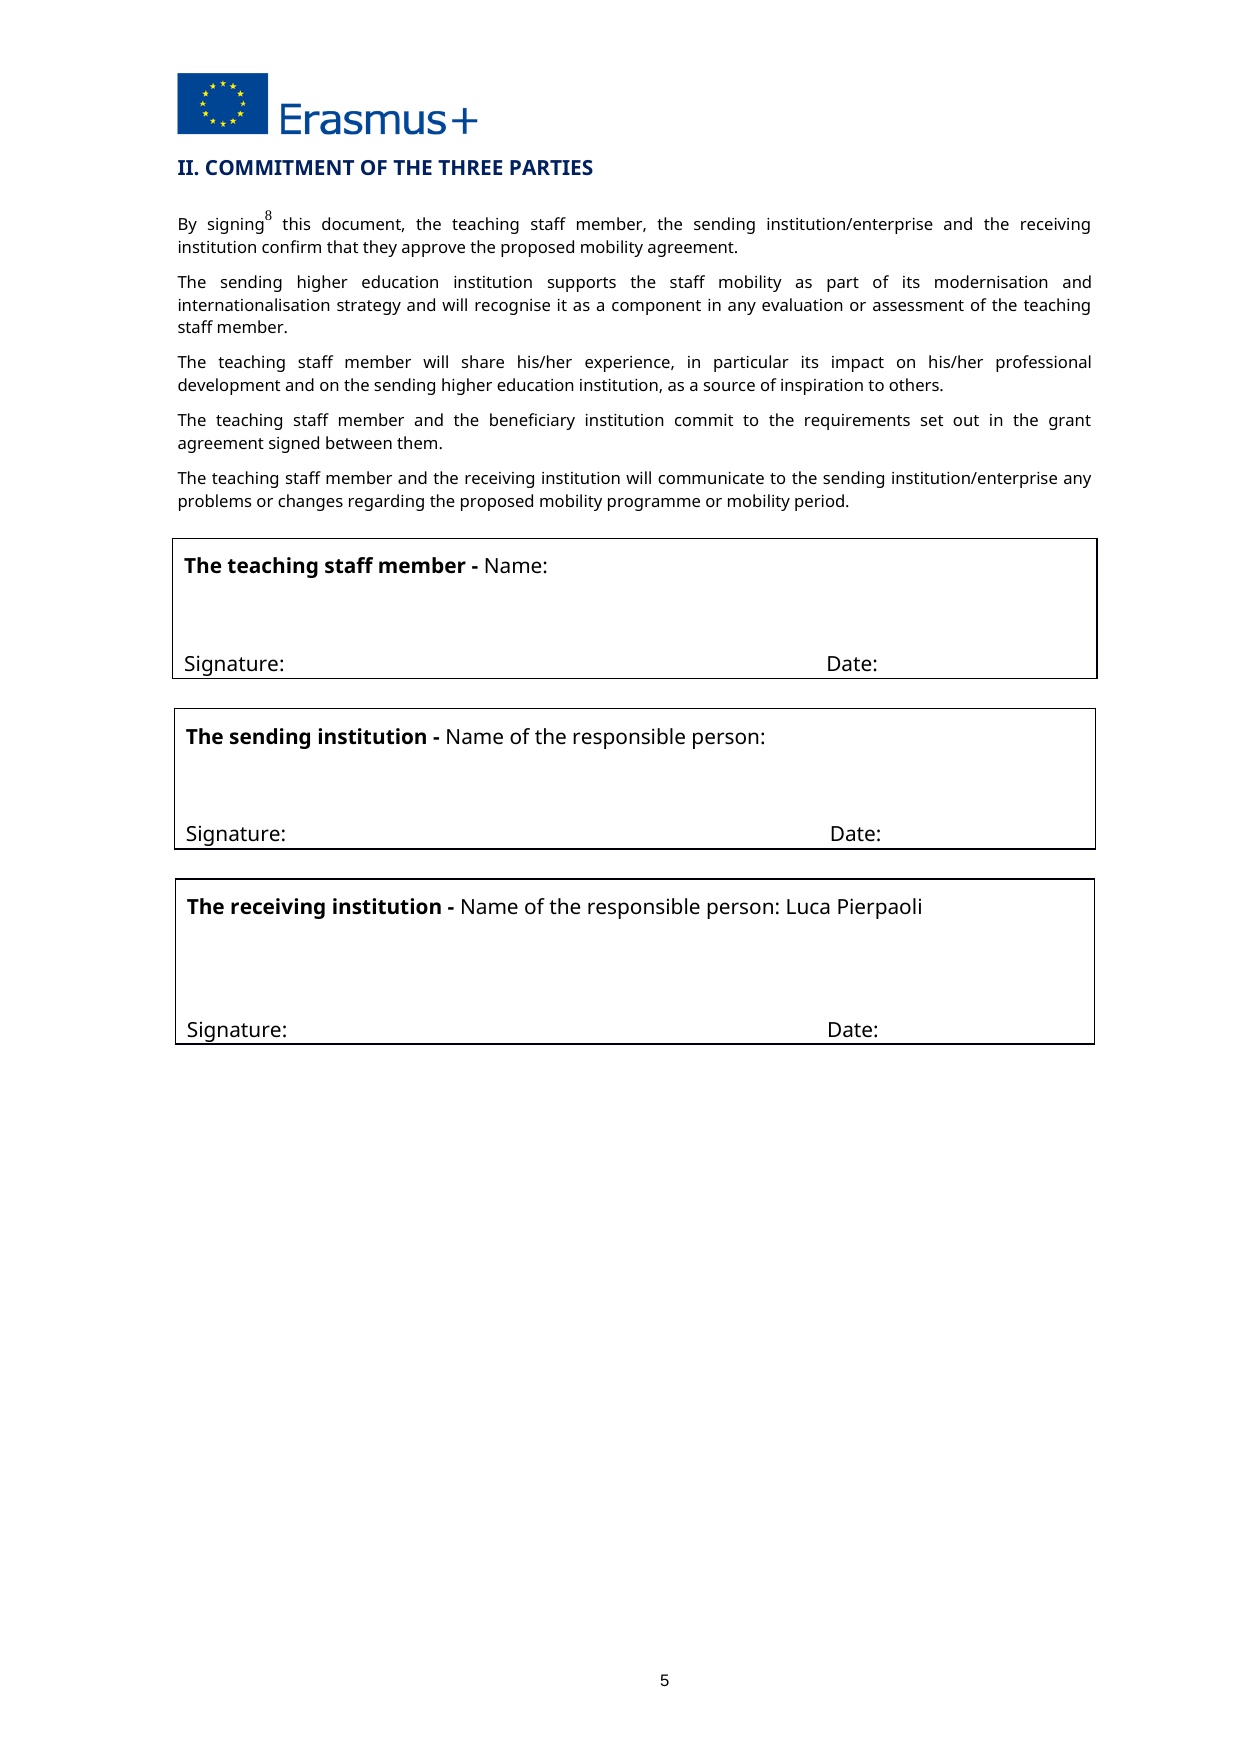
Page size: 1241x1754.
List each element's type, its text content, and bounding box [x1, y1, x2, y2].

text II. COMMITMENT OF THE THREE PARTIES [177, 153, 1092, 182]
table_header The teaching staff member - Name: Signature: Date: [173, 539, 1096, 678]
table_header The sending institution - Name of the responsible person: Signature: Date: [175, 709, 1095, 848]
text The teaching staff member and the beneficiary institution commit to the requirements set out in the grant agreement signed between them. [177, 409, 1092, 454]
text The sending higher education institution supports the staff mobility as part of its modernisation and internationalisation strategy and will recognise it as a component in any evaluation or assessment of the teaching staff member. [177, 271, 1092, 339]
text The teaching staff member and the receiving institution will communicate to the sending institution/enterprise any problems or changes regarding the proposed mobility programme or mobility period. [177, 467, 1092, 512]
text The teaching staff member will share his/her experience, in particular its impact on his/her professional development and on the sending higher education institution, as a source of inspiration to others. [177, 351, 1092, 397]
picture [177, 73, 478, 135]
text By signing this document, the teaching staff member, the sending institution/enterprise and the receiving institution confirm that they approve the proposed mobility agreement. [177, 207, 1092, 258]
table_header The receiving institution - Name of the responsible person: Luca Pierpaoli Signature: Date: [176, 880, 1094, 1043]
